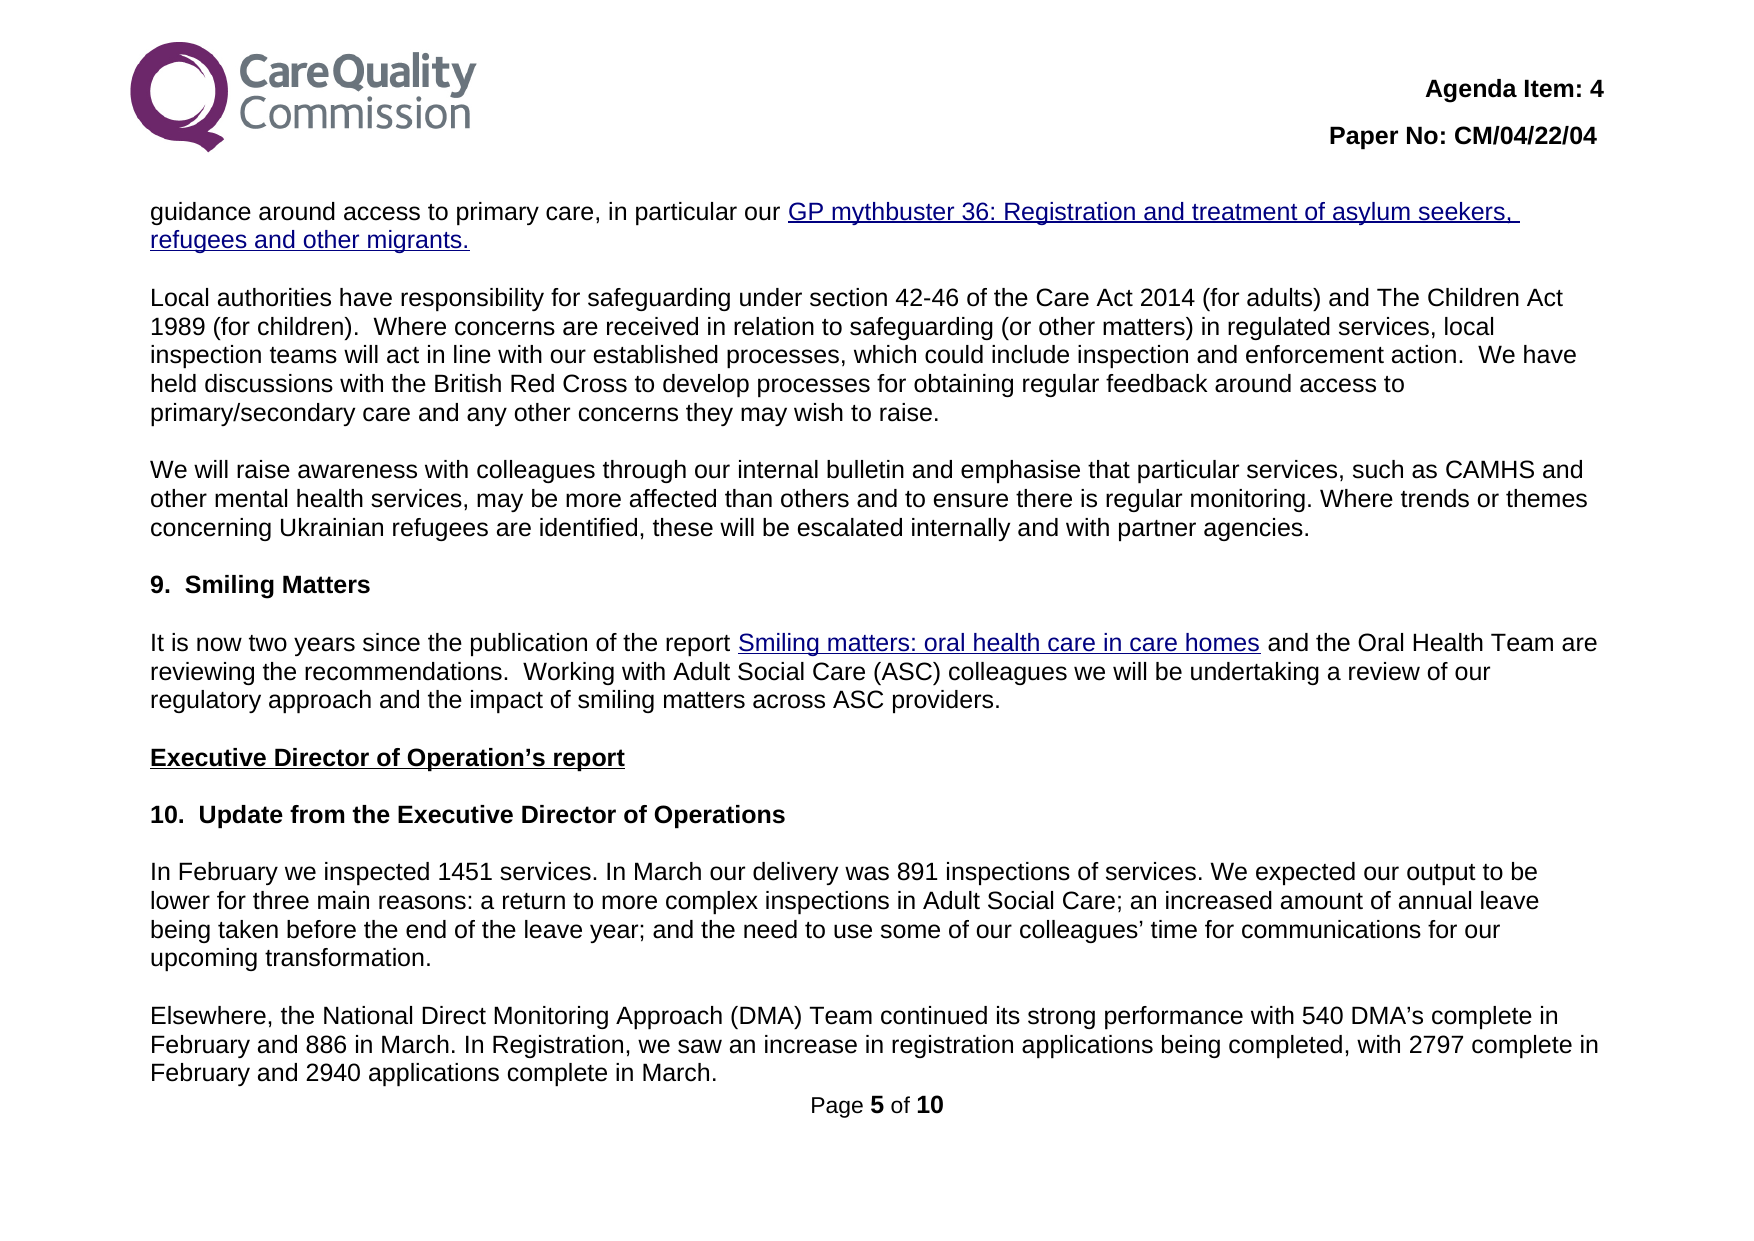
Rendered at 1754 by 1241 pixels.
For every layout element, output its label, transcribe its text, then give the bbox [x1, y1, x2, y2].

text We will raise awareness with colleagues through our internal bulletin and emphasise that particular services, such as CAMHS and other mental health services, may be more affected than others and to ensure there is regular monitoring. Where trends or themes concerning Ukrainian refugees are identified, these will be escalated internally and with partner agencies. [150, 455, 1604, 542]
text 9. Smiling Matters [150, 570, 1604, 599]
text It is now two years since the publication of the report Smiling matters: oral health care in care homes and the Oral Health Team are reviewing the recommendations. Working with Adult Social Care (ASC) colleagues we will be undertaking a review of our regulatory approach and the impact of smiling matters across ASC providers. [150, 628, 1604, 714]
text Elsewhere, the National Direct Monitoring Approach (DMA) Team continued its strong performance with 540 DMA’s complete in February and 886 in March. In Registration, we saw an increase in registration applications being completed, with 2797 complete in February and 2940 applications complete in March. [150, 1001, 1604, 1087]
text In February we inspected 1451 services. In March our delivery was 891 inspections of services. We expected our output to be lower for three main reasons: a return to more complex inspections in Adult Social Care; an increased amount of annual leave being taken before the end of the leave year; and the need to use some of our colleagues’ time for communications for our upcoming transformation. [150, 829, 1604, 972]
text 10. Update from the Executive Director of Operations [150, 800, 1604, 829]
text Local authorities have responsibility for safeguarding under section 42-46 of the Care Act 2014 (for adults) and The Children Act 1989 (for children). Where concerns are received in relation to safeguarding (or other matters) in regulated services, local inspection teams will act in line with our established processes, which could include inspection and enforcement action. We have held discussions with the British Red Cross to develop processes for obtaining regular feedback around access to primary/secondary care and any other concerns they may wish to raise. [150, 283, 1604, 427]
text guidance around access to primary care, in particular our GP mythbuster 36: Registration and treatment of asylum seekers, refugees and other migrants. [150, 197, 1604, 254]
text Executive Director of Operation’s report [150, 743, 1604, 772]
